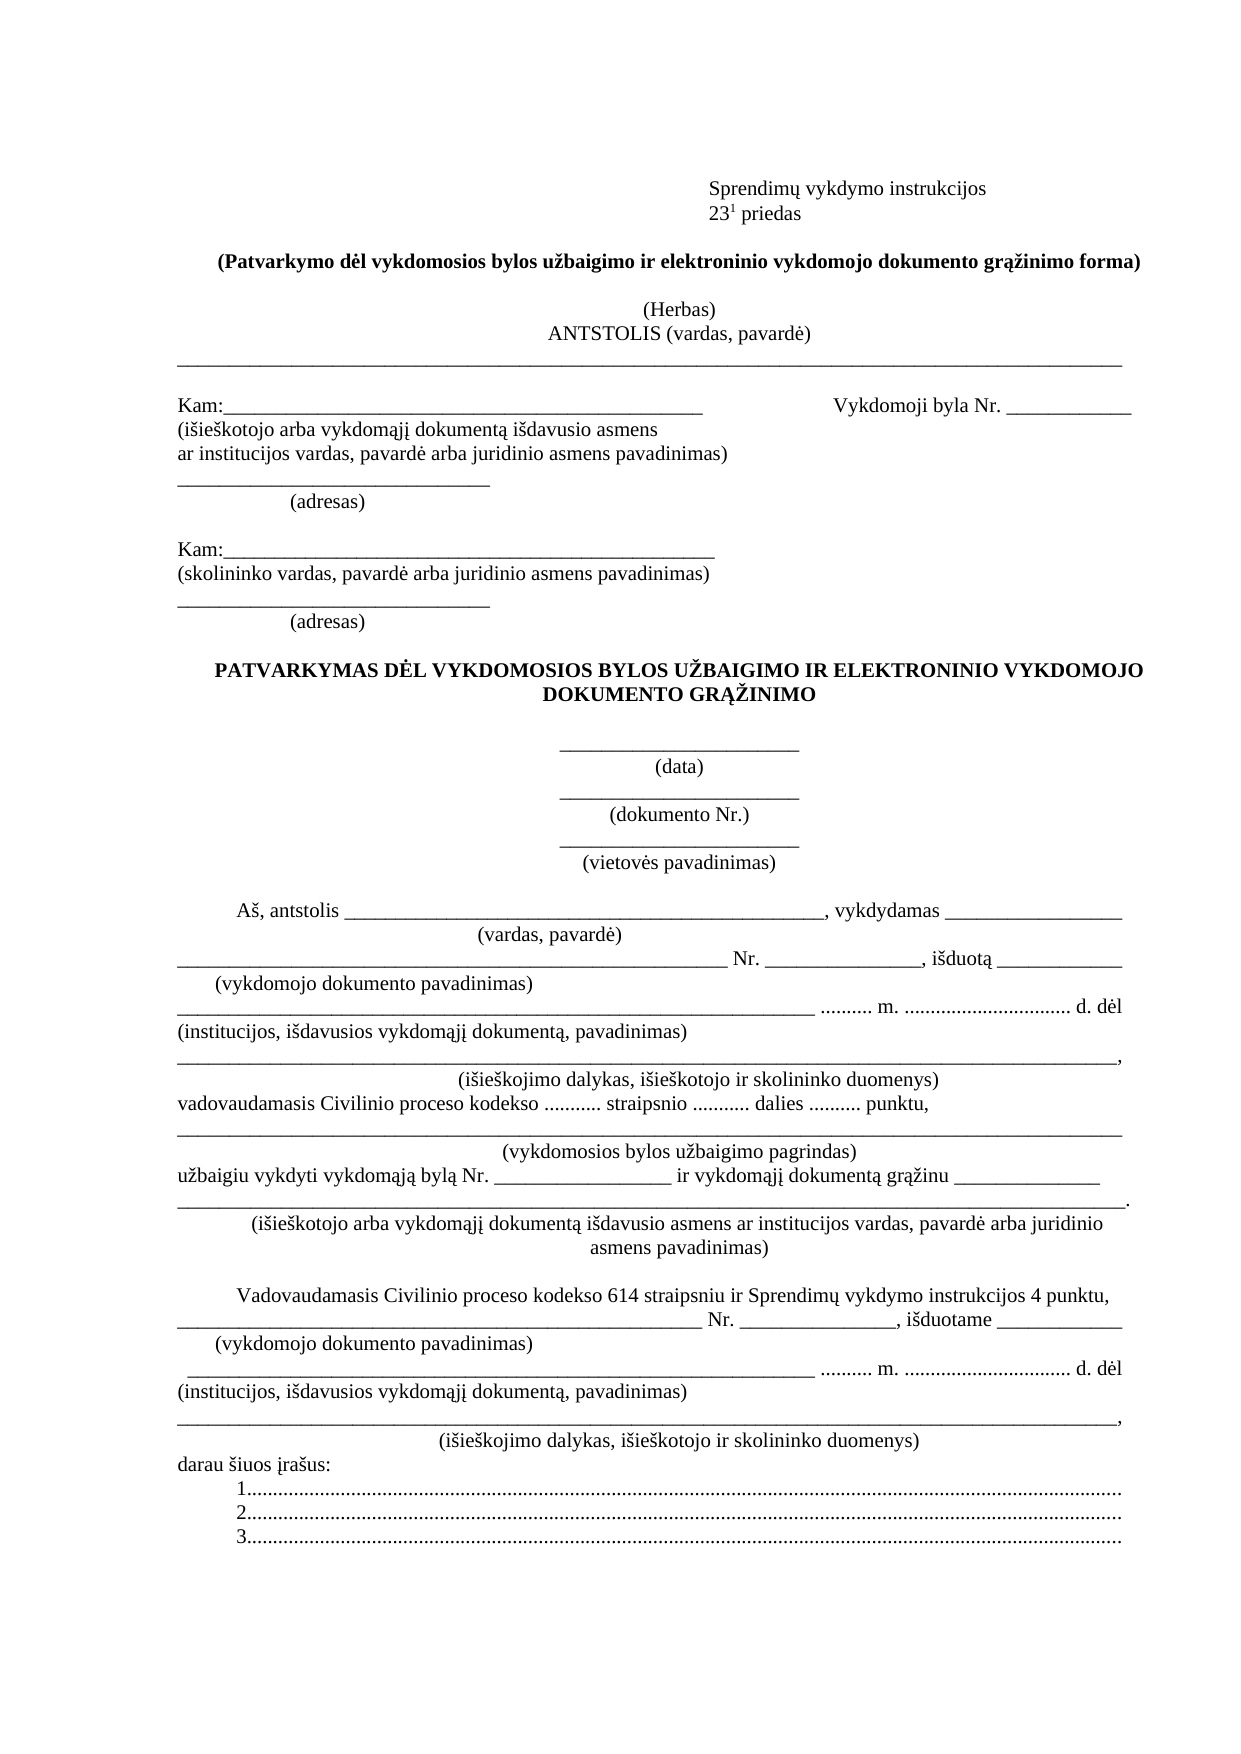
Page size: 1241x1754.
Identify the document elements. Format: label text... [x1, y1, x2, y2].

text (vykdomosios bylos užbaigimo pagrindas) [177, 1139, 1181, 1163]
text , [177, 1403, 1181, 1428]
text .......... m. ................................ d. dėl [177, 1355, 1181, 1379]
text (adresas) [290, 489, 1181, 513]
text (skolininko vardas, pavardė arba juridinio asmens pavadinimas) [177, 561, 1181, 585]
text Aš, antstolis , vykdydamas _________________ [177, 898, 1181, 922]
text (vietovės pavadinimas) [177, 850, 1181, 874]
text ______________________________ [177, 585, 1181, 609]
text , [177, 1043, 1181, 1067]
text (data) [177, 754, 1181, 778]
text (Patvarkymo dėl vykdomosios bylos užbaigimo ir elektroninio vykdomojo dokumento grąžinimo forma) [177, 248, 1181, 273]
text 3. [177, 1524, 1122, 1548]
text vadovaudamasis Civilinio proceso kodekso ........... straipsnio ........... dalies .......... punktu, [177, 1091, 1181, 1115]
text (dokumento Nr.) [177, 802, 1181, 826]
text ar institucijos vardas, pavardė arba juridinio asmens pavadinimas) [177, 441, 1181, 465]
text (vykdomojo dokumento pavadinimas) [215, 970, 1181, 994]
text Nr. _______________, išduotą ____________ [177, 946, 1181, 970]
text _______________________ [177, 730, 1181, 754]
text PATVARKYMAS DĖL VYKDOMOSIOS BYLOS UŽBAIGIMO ir elektroninio vykdomojo dokumento grąžinimo [177, 658, 1181, 706]
text (išieškotojo arba vykdomąjį dokumentą išdavusio asmens [177, 417, 1181, 441]
text (išieškojimo dalykas, išieškotojo ir skolininko duomenys) [177, 1428, 1181, 1452]
text ANTSTOLIS (vardas, pavardė) [177, 321, 1181, 345]
text 2. [177, 1500, 1122, 1524]
text Nr. _______________, išduotame ____________ [177, 1307, 1181, 1331]
text asmens pavadinimas) [177, 1235, 1181, 1259]
text Kam:______________________________________________ Vykdomoji byla Nr. ____________ [177, 393, 1181, 417]
text (išieškotojo arba vykdomąjį dokumentą išdavusio asmens ar institucijos vardas, pavardė arba juridinio [251, 1211, 1181, 1235]
text (vardas, pavardė) [477, 922, 1181, 946]
text (institucijos, išdavusios vykdomąjį dokumentą, pavadinimas) [177, 1018, 1181, 1043]
text ______________________________ [177, 465, 1181, 489]
text (Herbas) [177, 297, 1181, 321]
text 231 priedas [177, 200, 1181, 224]
text (išieškojimo dalykas, išieškotojo ir skolininko duomenys) [177, 1067, 1181, 1091]
text darau šiuos įrašus: [177, 1452, 1181, 1476]
text _______________________ [177, 826, 1181, 850]
text (adresas) [290, 609, 1181, 633]
text 1. [177, 1476, 1122, 1500]
text užbaigiu vykdyti vykdomąją bylą Nr. _________________ ir vykdomąjį dokumentą grąžinu ______________ [177, 1163, 1181, 1187]
text Sprendimų vykdymo instrukcijos [177, 176, 1181, 200]
text (vykdomojo dokumento pavadinimas) [215, 1331, 1181, 1355]
text .......... m. ................................ d. dėl [177, 994, 1181, 1018]
text ___________________________________________________________________________________________. [177, 1187, 1181, 1211]
text (institucijos, išdavusios vykdomąjį dokumentą, pavadinimas) [177, 1379, 1181, 1403]
text _______________________ [177, 778, 1181, 802]
text Vadovaudamasis Civilinio proceso kodekso 614 straipsniu ir Sprendimų vykdymo instrukcijos 4 punktu, [177, 1283, 1181, 1307]
text Kam: [177, 537, 1181, 561]
